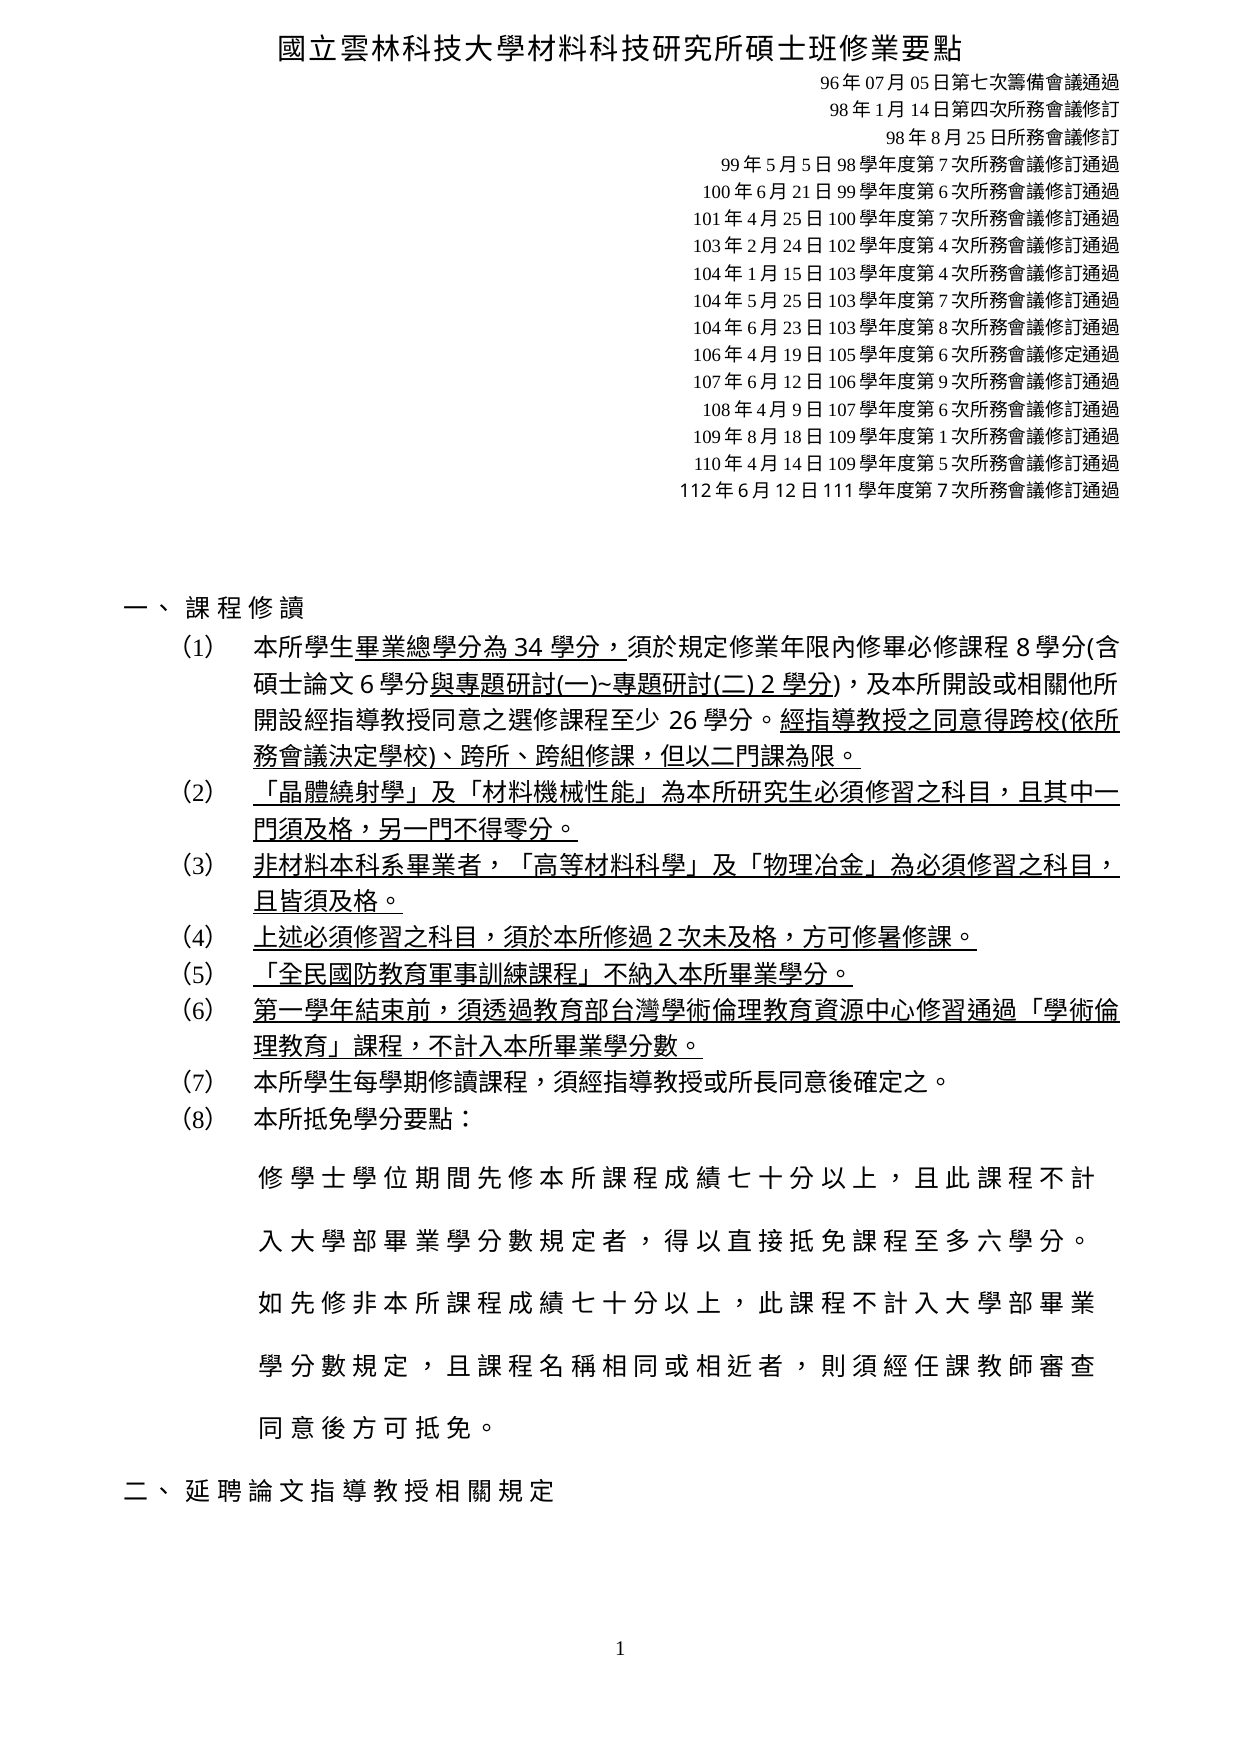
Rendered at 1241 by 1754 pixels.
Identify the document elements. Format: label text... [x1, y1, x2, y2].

list 本所抵免學分要點： [167, 1099, 1120, 1135]
text 106年4月19日105學年度第6次所務會議修定通過 [120, 340, 1120, 367]
text 101年4月25日100學年度第7次所務會議修訂通過 [120, 204, 1120, 231]
text 二、延聘論文指導教授相關規定 [120, 1448, 1120, 1510]
text 100年6月21日99學年度第6次所務會議修訂通過 [120, 177, 1120, 204]
list 非材料本科系畢業者，「高等材料科學」及「物理冶金」為必須修習之科目，且皆須及格。 [167, 845, 1120, 918]
list 第一學年結束前，須透過教育部台灣學術倫理教育資源中心修習通過「學術倫理教育」課程，不計入本所畢業學分數。 [167, 990, 1120, 1063]
list 本所學生每學期修讀課程，須經指導教授或所長同意後確定之。 [167, 1063, 1120, 1099]
list 「全民國防教育軍事訓練課程」不納入本所畢業學分。 [167, 954, 1120, 990]
text 104年5月25日103學年度第7次所務會議修訂通過 [120, 285, 1120, 313]
text 112年6月12日111學年度第7次所務會議修訂通過 [120, 476, 1120, 503]
text 99年5月5日98學年度第7次所務會議修訂通過 [120, 149, 1120, 177]
text 108年4月9日107學年度第6次所務會議修訂通過 [120, 394, 1120, 421]
list 「晶體繞射學」及「材料機械性能」為本所研究生必須修習之科目，且其中一門須及格，另一門不得零分。 [167, 773, 1120, 845]
text 國立雲林科技大學材料科技研究所碩士班修業要點 [120, 5, 1120, 68]
text 107年6月12日106學年度第9次所務會議修訂通過 [120, 367, 1120, 394]
text 103年2月24日102學年度第4次所務會議修訂通過 [120, 231, 1120, 258]
text 96年07月05日第七次籌備會議通過 [120, 68, 1120, 95]
text 109年8月18日109學年度第1次所務會議修訂通過 [120, 421, 1120, 448]
text 98年1月14日第四次所務會議修訂 [120, 95, 1120, 122]
text 104年1月15日103學年度第4次所務會議修訂通過 [120, 258, 1120, 285]
list 上述必須修習之科目，須於本所修過2次未及格，方可修暑修課。 [167, 918, 1120, 954]
text 104年6月23日103學年度第8次所務會議修訂通過 [120, 313, 1120, 340]
text 修學士學位期間先修本所課程成績七十分以上，且此課程不計入大學部畢業學分數規定者，得以直接抵免課程至多六學分。如先修非本所課程成績七十分以上，此課程不計入大學部畢業學分數規定，且課程名稱相同或相近者，則須經任課教師審查同意後方可抵免。 [253, 1135, 1120, 1448]
text 110年4月14日109學年度第5次所務會議修訂通過 [120, 448, 1120, 476]
list 本所學生畢業總學分為34 學分，須於規定修業年限內修畢必修課程8學分(含碩士論文6學分與專題研討(一)~專題研討(二) 2 學分)，及本所開設或相關他所開設經指導教授同意之選修課程至少 26學分。經指導教授之同意得跨校(依所務會議決定學校)、跨所、跨組修課，但以二門課為限。 [167, 628, 1120, 773]
text 一、課程修讀 [120, 565, 1120, 628]
text 98年8月25日所務會議修訂 [120, 122, 1120, 149]
